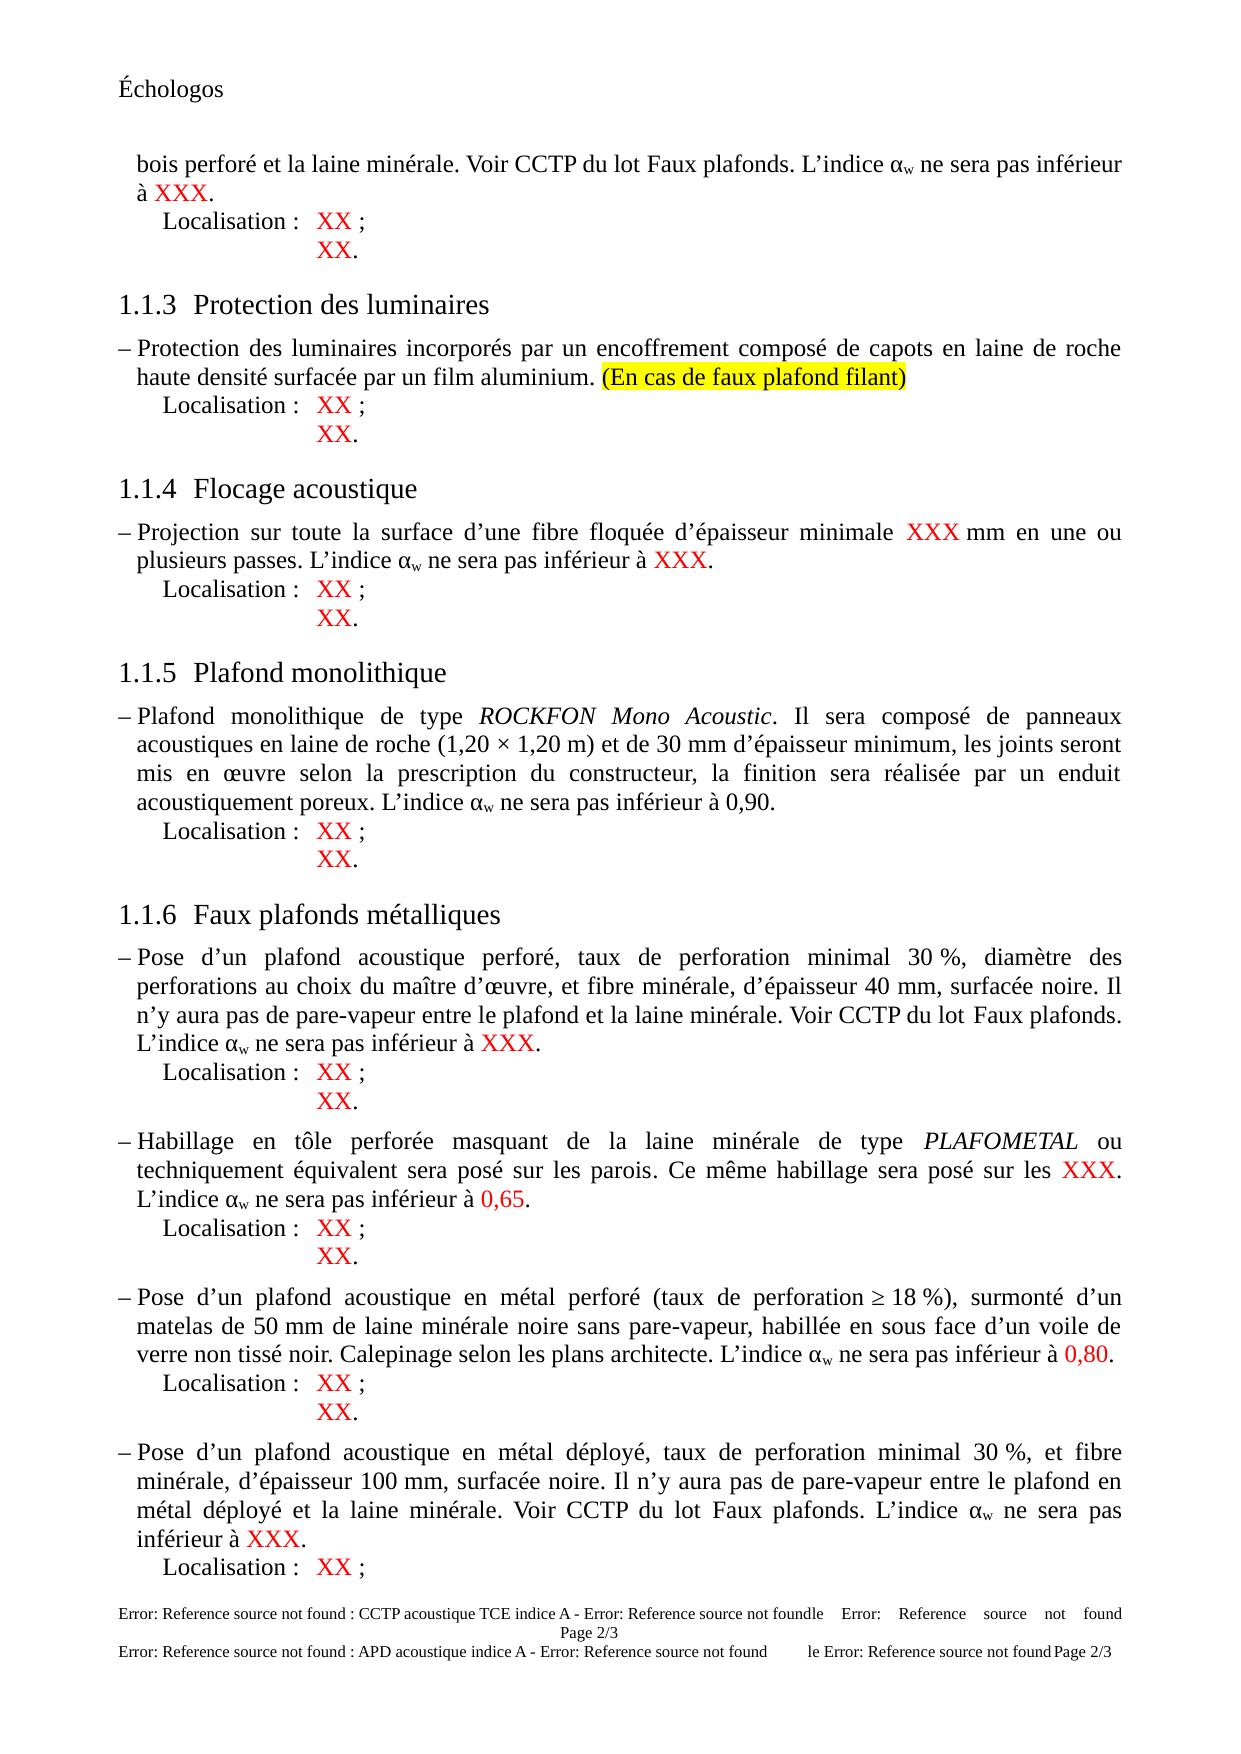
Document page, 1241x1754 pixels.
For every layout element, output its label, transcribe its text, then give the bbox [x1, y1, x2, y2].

text XX. [162, 1241, 1122, 1270]
text Localisation : XX ; [162, 206, 1122, 235]
text – Habillage en tôle perforée masquant de la laine minérale de type PLAFOMETAL ou techniquement équivalent sera posé sur les parois. Ce même habillage sera posé sur les XXX. L’indice αw ne sera pas inférieur à 0,65. [118, 1126, 1122, 1213]
text – Projection sur toute la surface d’une fibre floquée d’épaisseur minimale XXX mm en une ou plusieurs passes. L’indice αw ne sera pas inférieur à XXX. [118, 517, 1122, 574]
subtitle Faux plafonds métalliques [118, 897, 1122, 930]
text Localisation : XX ; [162, 1368, 1122, 1397]
text Localisation : XX ; [162, 816, 1122, 844]
text Localisation : XX ; [162, 1552, 1122, 1581]
text – Pose d’un plafond acoustique en métal déployé, taux de perforation minimal 30 %, et fibre minérale, d’épaisseur 100 mm, surfacée noire. Il n’y aura pas de pare-vapeur entre le plafond en métal déployé et la laine minérale. Voir CCTP du lot Faux plafonds. L’indice αw ne sera pas inférieur à XXX. [118, 1437, 1122, 1552]
text XX. [162, 603, 1122, 632]
text XX. [162, 1086, 1122, 1115]
subtitle Flocage acoustique [118, 471, 1122, 505]
subtitle Protection des luminaires [118, 287, 1122, 321]
text XX. [162, 844, 1122, 873]
text Localisation : XX ; [162, 574, 1122, 603]
text – Plafond monolithique de type ROCKFON Mono Acoustic. Il sera composé de panneaux acoustiques en laine de roche (1,20 × 1,20 m) et de 30 mm d’épaisseur minimum, les joints seront mis en œuvre selon la prescription du constructeur, la finition sera réalisée par un enduit acoustiquement poreux. L’indice αw ne sera pas inférieur à 0,90. [118, 701, 1122, 816]
text – Pose d’un plafond acoustique en métal perforé (taux de perforation ≥ 18 %), surmonté d’un matelas de 50 mm de laine minérale noire sans pare-vapeur, habillée en sous face d’un voile de verre non tissé noir. Calepinage selon les plans architecte. L’indice αw ne sera pas inférieur à 0,80. [118, 1282, 1122, 1368]
text Localisation : XX ; [162, 1057, 1122, 1086]
text XX. [162, 235, 1122, 264]
text – Protection des luminaires incorporés par un encoffrement composé de capots en laine de roche haute densité surfacée par un film aluminium. (En cas de faux plafond filant) [118, 333, 1122, 390]
text XX. [162, 1397, 1122, 1426]
text Localisation : XX ; [162, 1213, 1122, 1241]
subtitle Plafond monolithique [118, 655, 1122, 689]
text – Pose d’un plafond acoustique perforé, taux de perforation minimal 30 %, diamètre des perforations au choix du maître d’œuvre, et fibre minérale, d’épaisseur 40 mm, surfacée noire. Il n’y aura pas de pare-vapeur entre le plafond et la laine minérale. Voir CCTP du lot Faux plafonds. L’indice αw ne sera pas inférieur à XXX. [118, 942, 1122, 1057]
text Localisation : XX ; [162, 390, 1122, 419]
text bois perforé et la laine minérale. Voir CCTP du lot Faux plafonds. L’indice αw ne sera pas inférieur à XXX. [118, 149, 1122, 206]
text XX. [162, 419, 1122, 448]
